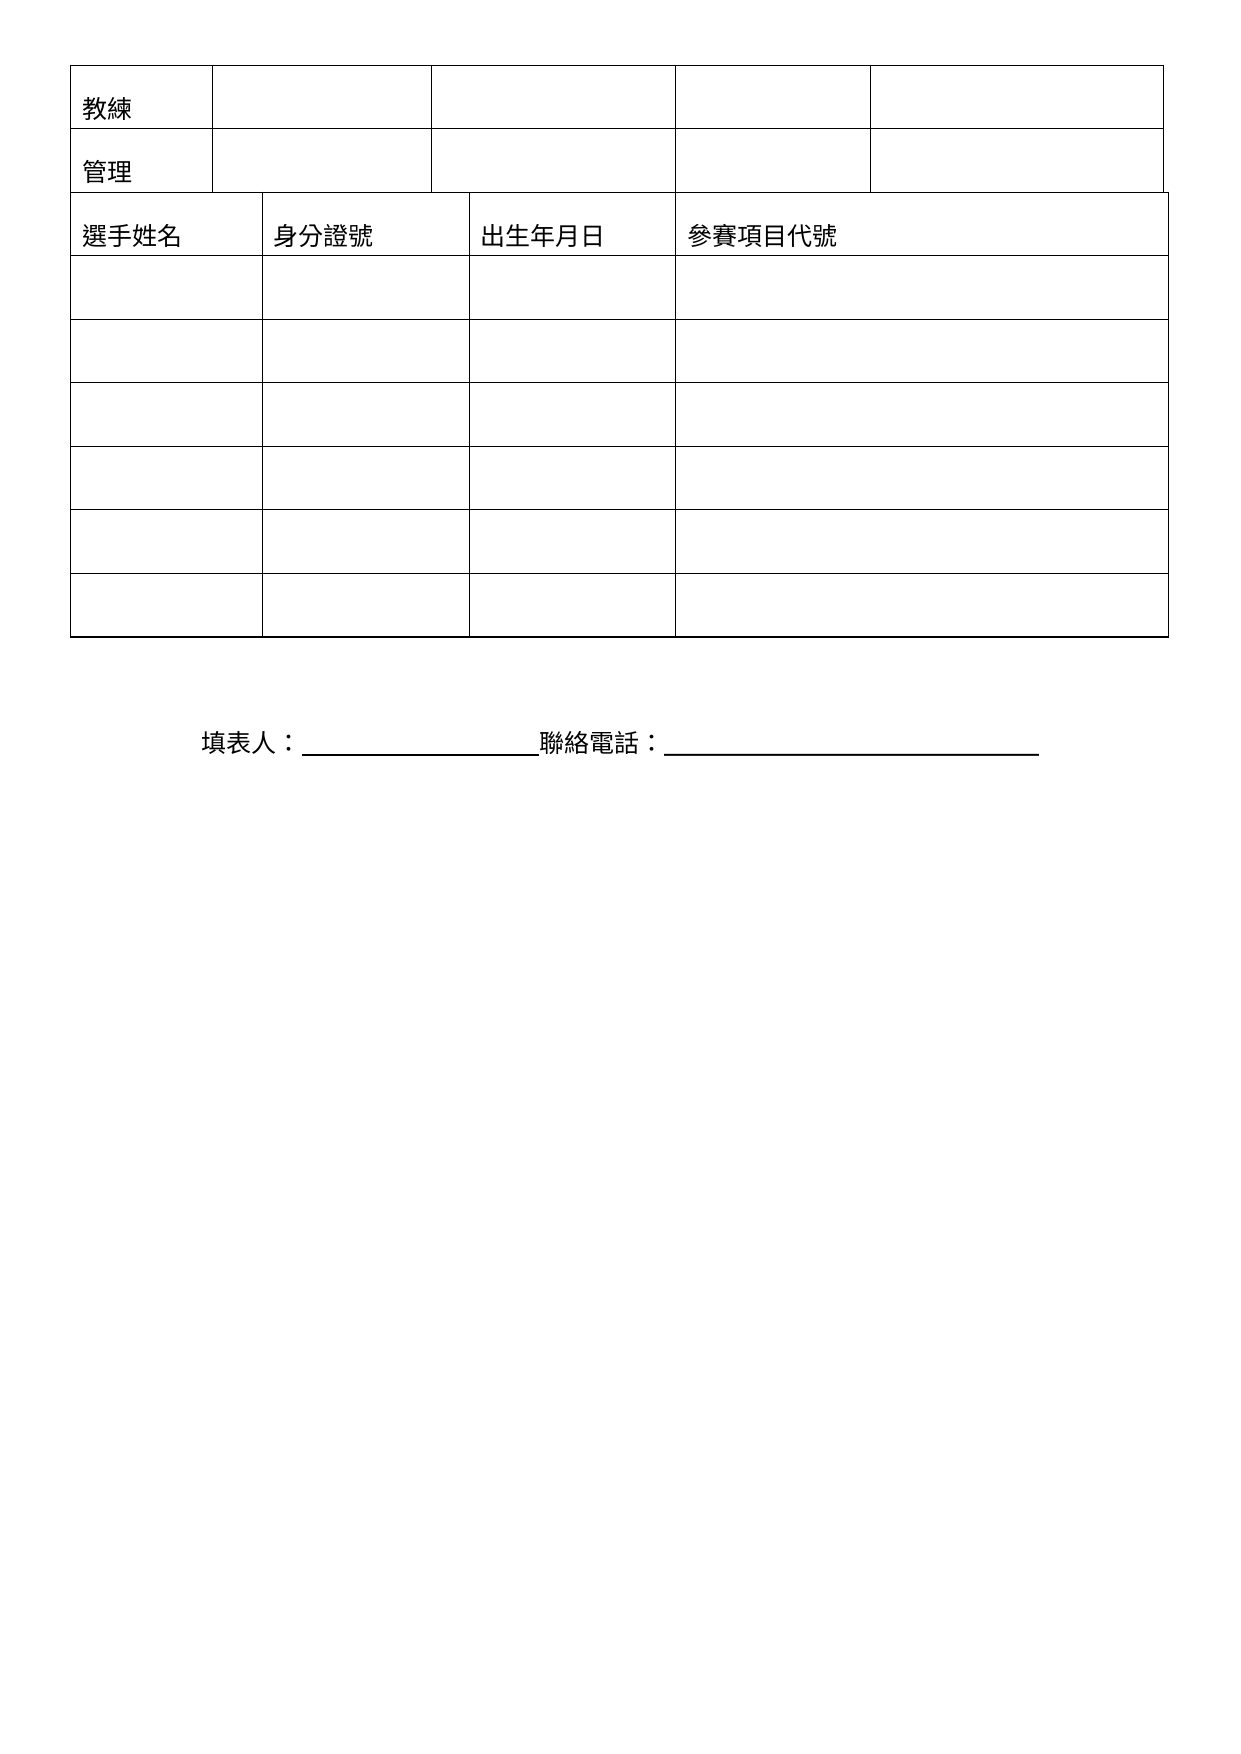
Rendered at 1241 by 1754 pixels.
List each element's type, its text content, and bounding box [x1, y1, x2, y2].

table_cell [871, 66, 1163, 128]
table_cell [676, 510, 1168, 573]
text 填表人： 聯絡電話：_________________________ [71, 700, 1169, 762]
table_cell 選手姓名 [71, 193, 262, 255]
table_cell [263, 320, 469, 382]
table_cell [71, 447, 262, 509]
table_cell 出生年月日 [470, 193, 675, 255]
table_cell [470, 256, 675, 319]
table_cell [71, 320, 262, 382]
table_cell [71, 510, 262, 573]
table_cell 管理 [71, 129, 212, 192]
table_cell 教練 [71, 66, 212, 128]
table_cell [470, 383, 675, 446]
table_cell [213, 129, 431, 192]
table_cell [263, 256, 469, 319]
table_cell [71, 574, 262, 636]
table_cell [470, 320, 675, 382]
table_cell [213, 66, 431, 128]
table_cell [676, 320, 1168, 382]
table_cell [470, 510, 675, 573]
table_cell [1164, 65, 1168, 128]
table_cell [1164, 128, 1168, 192]
table_cell [676, 129, 870, 192]
table_cell [432, 129, 675, 192]
table_cell [263, 574, 469, 636]
table_cell 參賽項目代號 [676, 193, 1168, 255]
table_cell [676, 256, 1168, 319]
table_cell [71, 256, 262, 319]
table_cell [676, 66, 870, 128]
table_cell [871, 129, 1163, 192]
table_cell [263, 510, 469, 573]
table_cell [470, 447, 675, 509]
table_cell [263, 447, 469, 509]
table_cell [676, 574, 1168, 636]
table_cell 身分證號 [263, 193, 469, 255]
table_cell [71, 383, 262, 446]
table_cell [676, 383, 1168, 446]
table_cell [432, 66, 675, 128]
table_cell [676, 447, 1168, 509]
table_cell [470, 574, 675, 636]
table_cell [263, 383, 469, 446]
